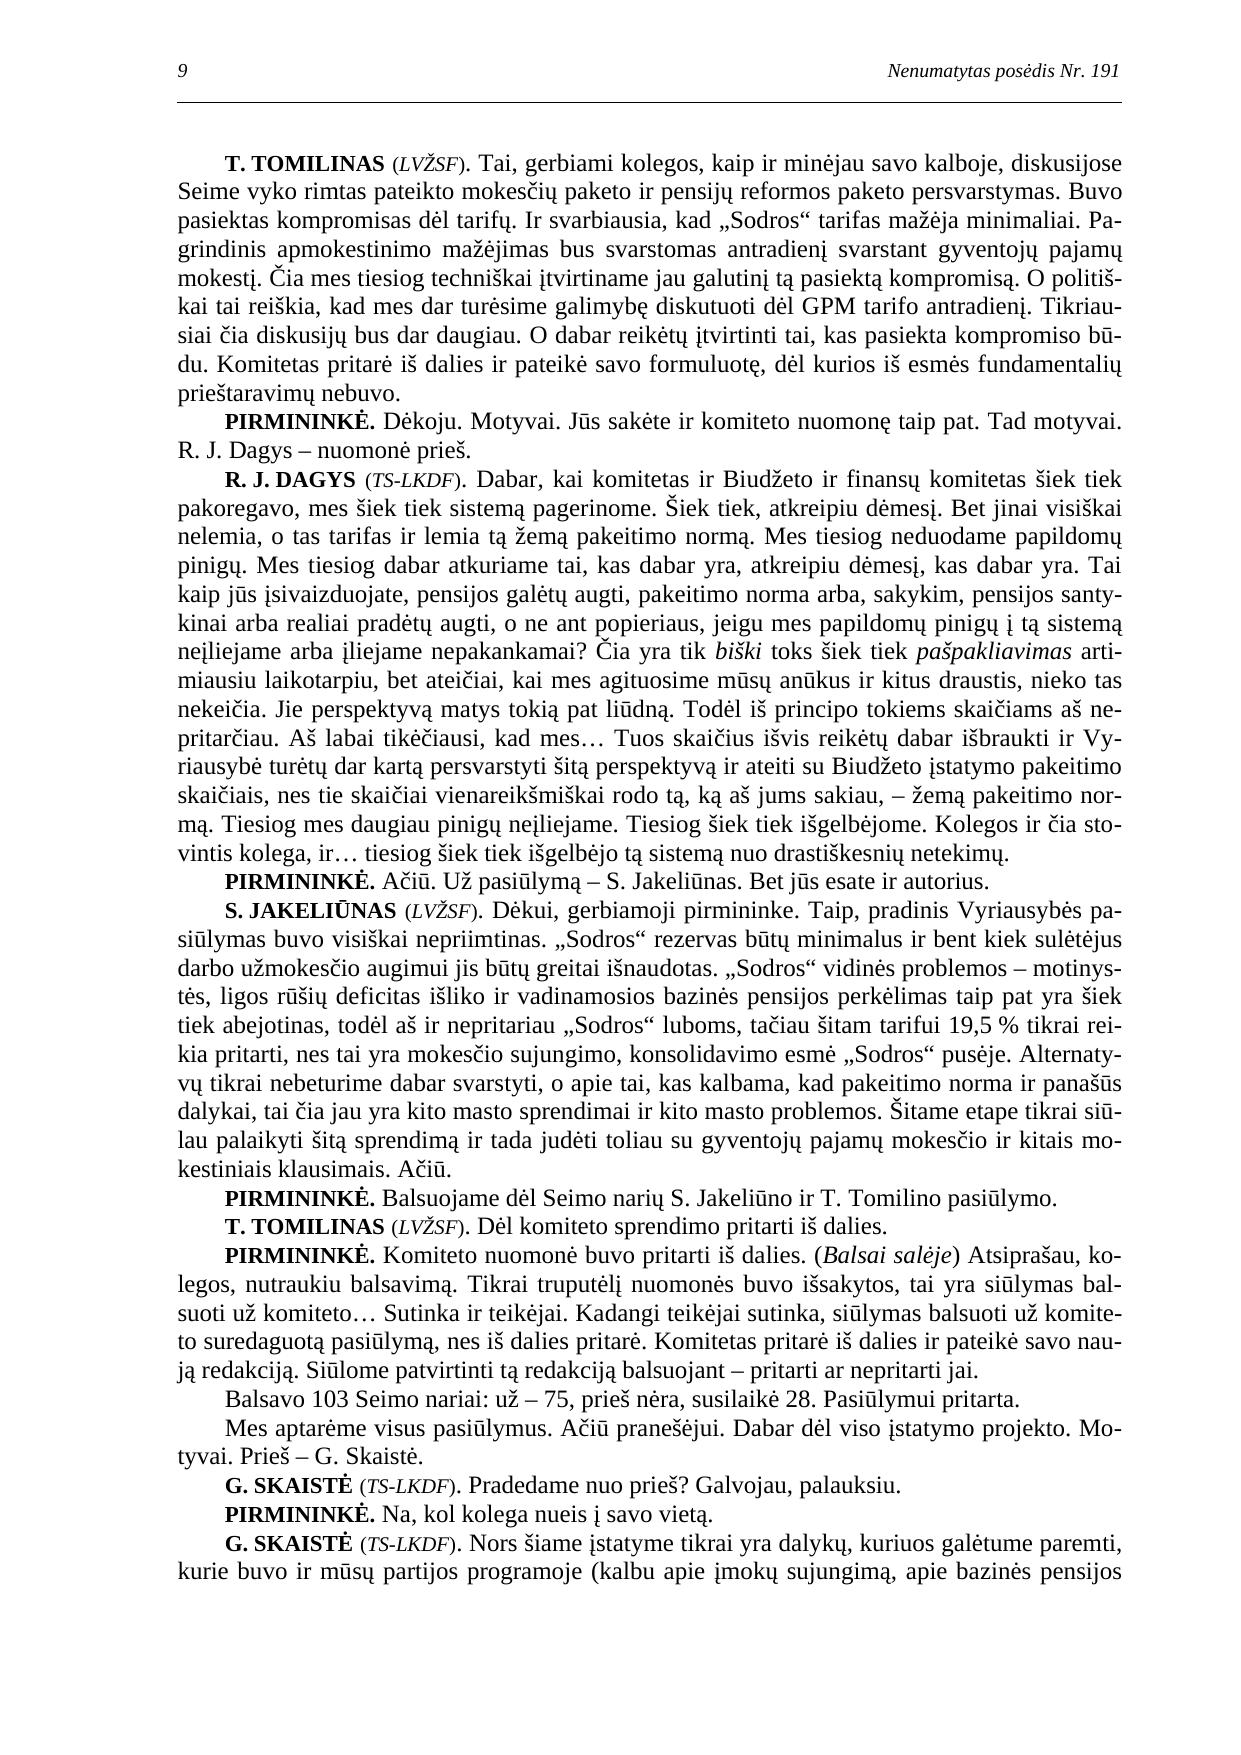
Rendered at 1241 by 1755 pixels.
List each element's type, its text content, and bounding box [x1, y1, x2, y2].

text Bal­sa­vo 103 Sei­mo na­riai: už – 75, prieš nė­ra, su­si­lai­kė 28. Pa­siū­ly­mui pri­tar­ta. [177, 1384, 1122, 1413]
text G. SKAISTĖ (TS-LKDF). Pra­de­da­me nuo prieš? Gal­vo­jau, pa­lauk­siu. [177, 1470, 1122, 1499]
text R. J. DAGYS (TS-LKDF). Da­bar, kai ko­mi­te­tas ir Biu­dže­to ir fi­nan­sų ko­mi­te­tas šiek tiek pa­ko­re­ga­vo, mes šiek tiek sis­te­mą pa­ge­ri­no­me. Šiek tiek, at­krei­piu dė­me­sį. Bet ji­nai vi­siš­kai nelemia, o tas ta­ri­fas ir le­mia tą že­mą pa­kei­ti­mo nor­mą. Mes tie­siog ne­duo­da­me pa­pil­do­mų pi­ni­gų. Mes tie­siog da­bar at­kuria­me tai, kas da­bar yra, at­krei­piu dė­me­sį, kas da­bar yra. Tai kaip jūs įsi­vaiz­duo­ja­te, pen­si­jos ga­lė­tų aug­ti, pa­kei­ti­mo nor­ma ar­ba, sa­ky­kim, pen­si­jos san­ty­ki­nai ar­ba re­a­liai pra­dė­tų aug­ti, o ne ant po­pie­riaus, jei­gu mes pa­pil­do­mų pi­ni­gų į tą sis­te­mą ne­įlie­ja­me ar­ba įlie­ja­me ne­pa­kan­ka­mai? Čia yra tik biš­ki toks šiek tiek pa­špak­lia­vi­mas ar­ti­miau­siu lai­ko­tar­piu, bet at­ei­čiai, kai mes agi­tuo­si­me mū­sų anū­kus ir ki­tus draus­tis, nie­ko tas ne­kei­čia. Jie per­spek­ty­vą ma­tys to­kią pat liūd­ną. To­dėl iš prin­ci­po to­kiems skai­čiams aš ne­pri­tar­čiau. Aš la­bai ti­kė­čiau­si, kad mes… Tuos skai­čius iš­vis rei­kė­tų da­bar iš­brauk­ti ir Vy­riau­sy­bė tu­rė­tų dar kar­tą per­svars­ty­ti ši­tą per­spek­ty­vą ir at­ei­ti su Biu­dže­to įsta­ty­mo pa­kei­ti­mo skai­čiais, nes tie skai­čiai vie­na­reikš­miš­kai ro­do tą, ką aš jums sa­kiau, – že­mą pa­kei­ti­mo nor­mą. Tie­siog mes dau­giau pi­ni­gų ne­įlie­ja­me. Tie­siog šiek tiek iš­gel­bė­jo­me. Ko­le­gos ir čia sto­vin­tis ko­le­ga, ir… tie­siog šiek tiek iš­gel­bė­jo tą sis­te­mą nuo dras­tiš­kes­nių ne­te­ki­mų. [177, 464, 1122, 866]
text PIRMININKĖ. Na, kol ko­le­ga nu­eis į sa­vo vie­tą. [177, 1499, 1122, 1528]
text T. TOMILINAS (LVŽSF). Tai, ger­bia­mi ko­le­gos, kaip ir mi­nė­jau sa­vo kal­bo­je, dis­ku­si­jo­se Sei­me vy­ko rim­tas pa­teik­to mo­kes­čių pa­ke­to ir pen­si­jų re­for­mos pa­ke­to per­svars­ty­mas. Bu­vo pa­siek­tas kom­pro­mi­sas dėl ta­ri­fų. Ir svar­biau­sia, kad „Sod­ros“ ta­ri­fas ma­žė­ja mi­ni­ma­liai. Pa­grin­di­nis ap­mo­kes­ti­ni­mo ma­žė­ji­mas bus svars­to­mas ant­ra­die­nį svars­tant gy­ven­to­jų pa­ja­mų mo­kes­tį. Čia mes tie­siog tech­niš­kai įtvir­ti­na­me jau ga­lu­ti­nį tą pa­siek­tą kom­pro­mi­są. O po­li­tiš­kai tai reiš­kia, kad mes dar tu­rė­si­me ga­li­my­bę dis­ku­tuo­ti dėl GPM ta­ri­fo ant­ra­die­nį. Tik­riau­siai čia dis­ku­si­jų bus dar dau­giau. O da­bar rei­kė­tų įtvir­tin­ti tai, kas pa­siek­ta kom­pro­mi­so bū­du. Ko­mi­te­tas pri­ta­rė iš da­lies ir pa­tei­kė sa­vo for­mu­luo­tę, dėl ku­rios iš es­mės fun­da­men­ta­lių prieš­ta­ra­vi­mų ne­bu­vo. [177, 148, 1122, 406]
text G. SKAISTĖ (TS-LKDF). Nors šia­me įsta­ty­me tik­rai yra da­ly­kų, ku­riuos ga­lė­tu­me pa­rem­ti, ku­rie bu­vo ir mū­sų par­ti­jos pro­gra­mo­je (kal­bu apie įmo­kų su­jun­gi­mą, apie ba­zi­nės pen­si­jos [177, 1528, 1122, 1585]
text S. JAKELIŪNAS (LVŽSF). Dė­kui, ger­bia­mo­ji pir­mi­nin­ke. Taip, pra­di­nis Vy­riau­sy­bės pa­siū­ly­mas bu­vo vi­siš­kai ne­pri­im­ti­nas. „Sod­ros“ re­zer­vas bū­tų mi­ni­ma­lus ir bent kiek su­lė­tė­jus dar­bo už­mo­kes­čio au­gi­mui jis bū­tų grei­tai iš­nau­do­tas. „Sod­ros“ vi­di­nės pro­ble­mos – mo­ti­nys­tės, li­gos rū­šių de­fi­ci­tas iš­li­ko ir va­di­na­mo­sios ba­zi­nės pen­si­jos per­kė­li­mas taip pat yra šiek tiek abe­jo­ti­nas, to­dėl aš ir ne­pri­ta­riau „Sod­ros“ lu­boms, ta­čiau ši­tam ta­ri­fui 19,5 % tik­rai rei­kia pri­tar­ti, nes tai yra mo­kes­čio su­jun­gi­mo, kon­so­li­da­vi­mo es­mė „Sod­ros“ pu­sė­je. Al­ter­na­ty­vų tik­rai ne­be­tu­ri­me da­bar svars­ty­ti, o apie tai, kas kal­ba­ma, kad pa­kei­ti­mo nor­ma ir pa­na­šūs da­ly­kai, tai čia jau yra ki­to mas­to spren­di­mai ir ki­to mas­to pro­ble­mos. Ši­ta­me eta­pe tik­rai siū­lau pa­lai­ky­ti ši­tą spren­di­mą ir ta­da ju­dė­ti to­liau su gy­ven­to­jų pa­ja­mų mo­kes­čio ir ki­tais mo­kes­ti­niais klau­si­mais. Ačiū. [177, 895, 1122, 1183]
text PIRMININKĖ. Ačiū. Už pa­siū­ly­mą – S. Ja­ke­liū­nas. Bet jūs esa­te ir au­to­rius. [177, 866, 1122, 895]
text PIRMININKĖ. Dė­ko­ju. Mo­ty­vai. Jūs sa­kė­te ir ko­mi­te­to nuo­mo­nę taip pat. Tad mo­ty­vai. R. J. Da­gys – nuo­mo­nė prieš. [177, 406, 1122, 464]
text T. TOMILINAS (LVŽSF). Dėl ko­mi­te­to spren­di­mo pri­tar­ti iš da­lies. [177, 1211, 1122, 1240]
text PIRMININKĖ. Bal­suo­ja­me dėl Sei­mo na­rių S. Ja­ke­liū­no ir T. To­mi­li­no pa­siū­ly­mo. [177, 1183, 1122, 1211]
text Mes ap­ta­rė­me vi­sus pa­siū­ly­mus. Ačiū pra­ne­šė­jui. Da­bar dėl vi­so įsta­ty­mo pro­jek­to. Mo­ty­vai. Prieš – G. Skais­tė. [177, 1413, 1122, 1470]
text PIRMININKĖ. Ko­mi­te­to nuo­mo­nė bu­vo pri­tar­ti iš da­lies. (Bal­sai sa­lė­je) At­si­pra­šau, ko­le­gos, nu­trau­kiu bal­sa­vi­mą. Tik­rai tru­pu­tė­lį nuo­mo­nės bu­vo iš­sa­ky­tos, tai yra siū­ly­mas bal­suo­ti už ko­mi­te­to… Su­tin­ka ir tei­kė­jai. Ka­dan­gi tei­kė­jai su­tin­ka, siū­ly­mas bal­suo­ti už ko­mi­te­to su­re­da­guo­tą pa­siū­ly­mą, nes iš da­lies pri­ta­rė. Ko­mi­te­tas pri­ta­rė iš da­lies ir pa­tei­kė sa­vo nau­ją re­dak­ci­ją. Siū­lo­me pa­tvir­tin­ti tą re­dak­ci­ją bal­suo­jant – pri­tar­ti ar ne­pri­tar­ti jai. [177, 1240, 1122, 1384]
